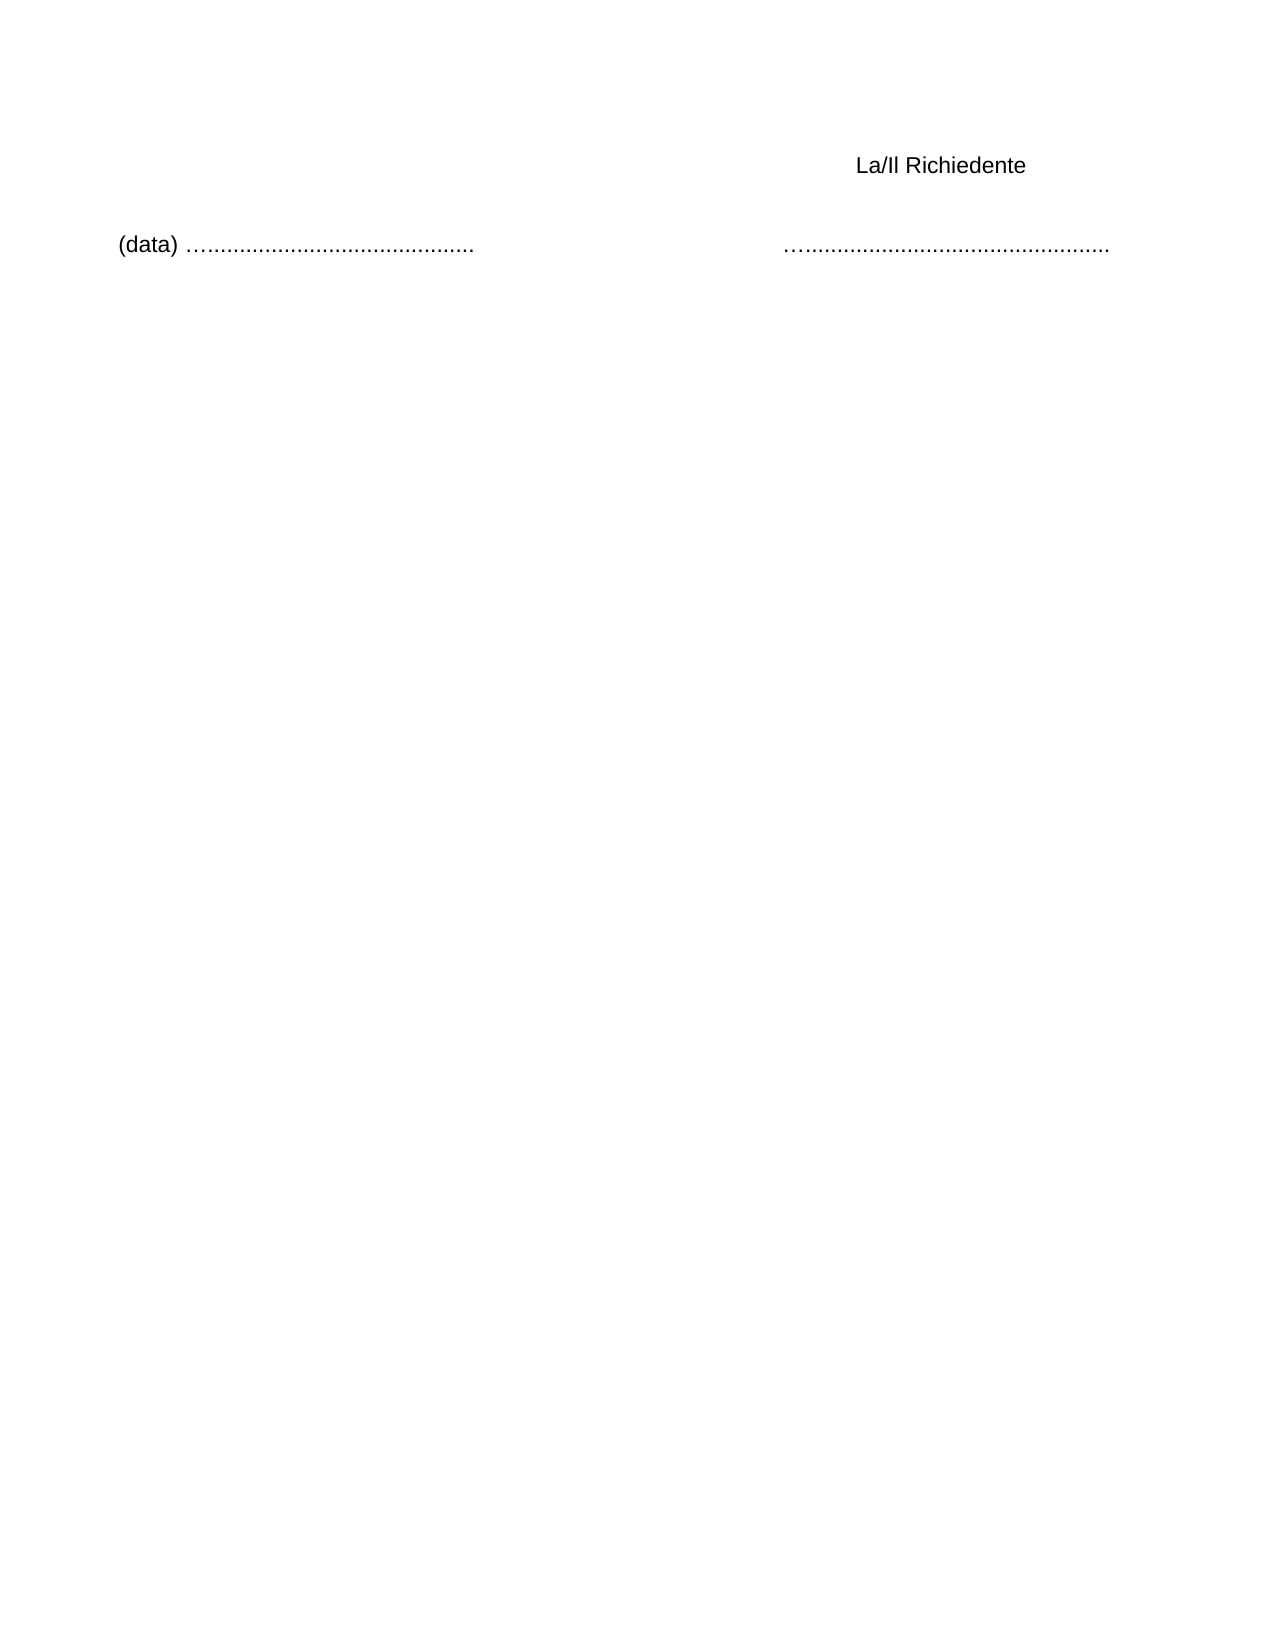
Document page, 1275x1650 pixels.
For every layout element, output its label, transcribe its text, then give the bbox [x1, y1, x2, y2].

text La/Il Richiedente [118, 152, 1157, 179]
text (data) ….......................................... …................................................ [118, 231, 1157, 258]
